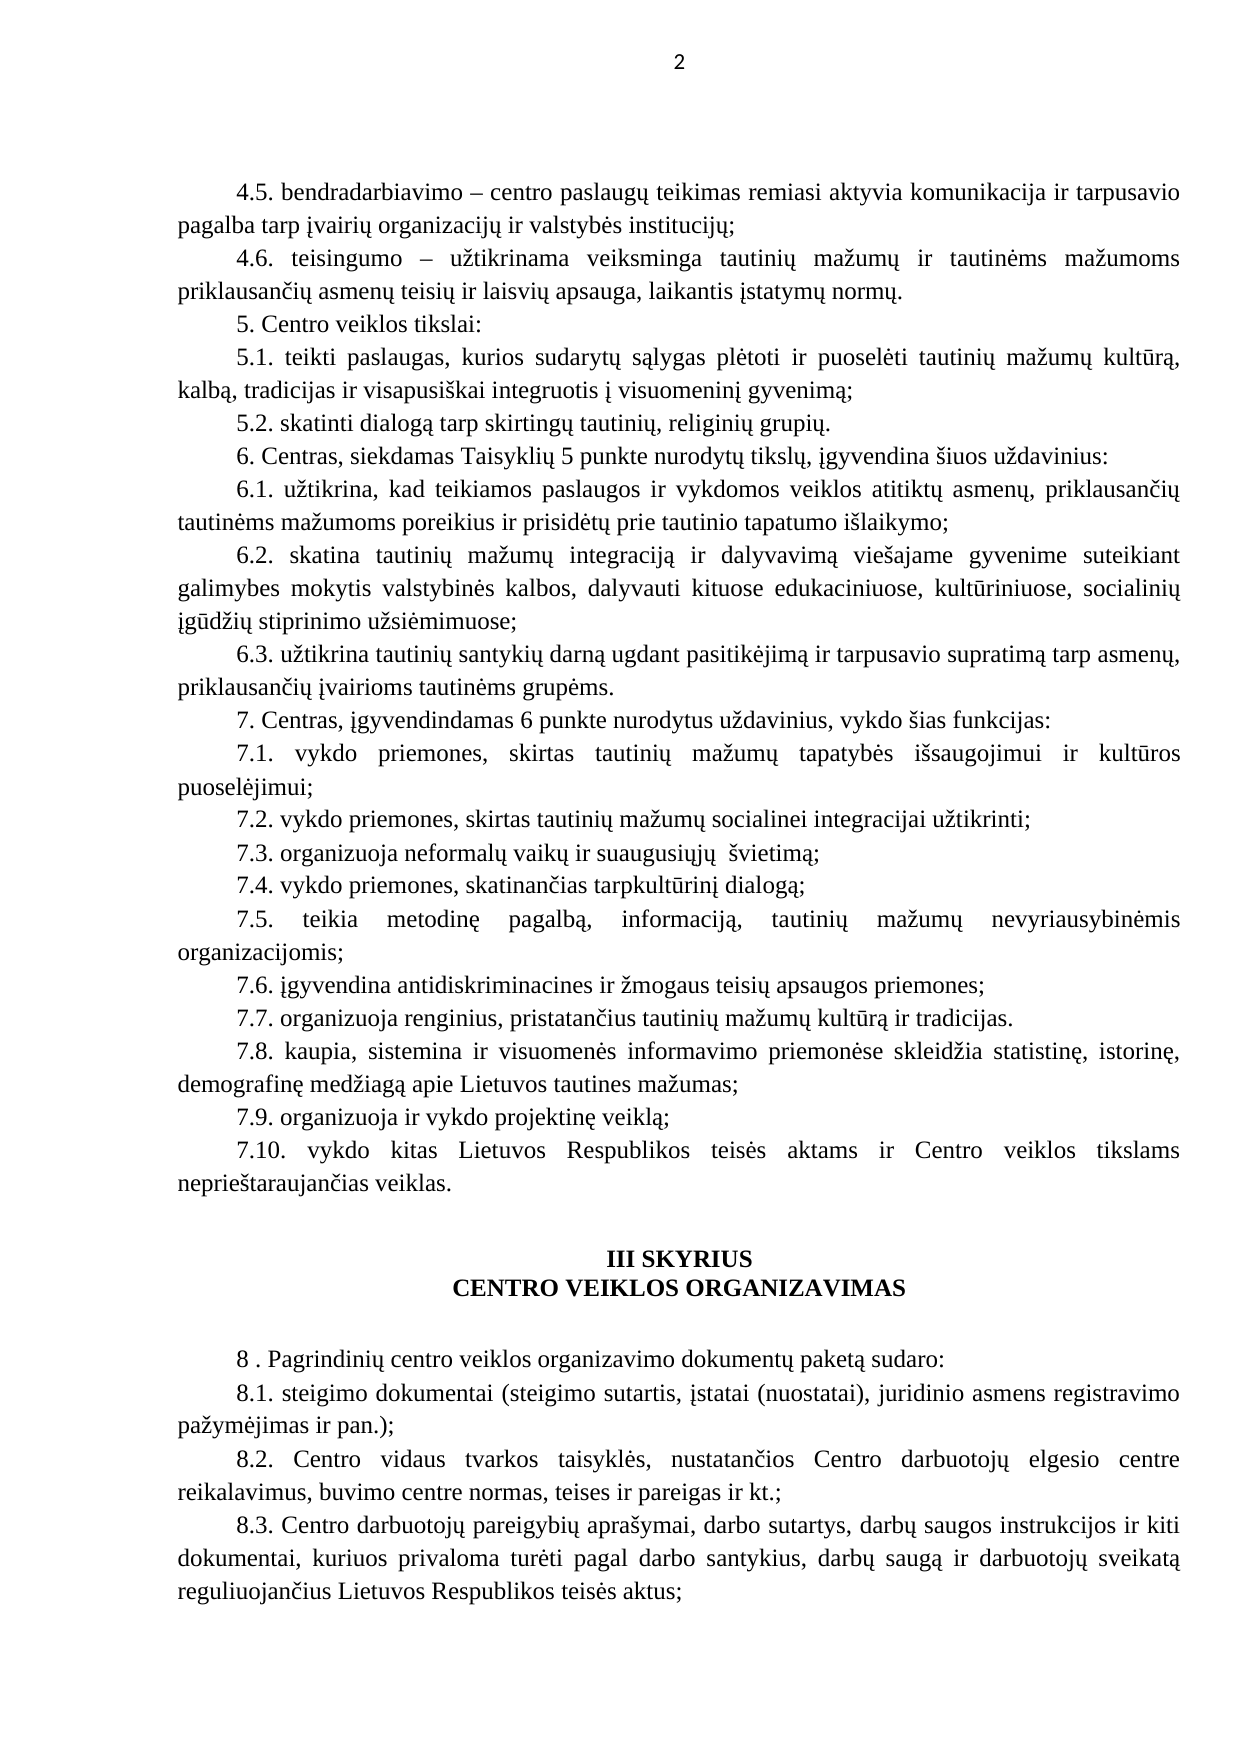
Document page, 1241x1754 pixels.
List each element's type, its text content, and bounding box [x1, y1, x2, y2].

text CENTRO VEIKLOS ORGANIZAVIMAS [177, 1273, 1181, 1301]
text 7.1. vykdo priemones, skirtas tautinių mažumų tapatybės išsaugojimui ir kultūros puoselėjimui; [177, 738, 1181, 800]
text 7.4. vykdo priemones, skatinančias tarpkultūrinį dialogą; [177, 871, 1181, 899]
text 6. Centras, siekdamas Taisyklių 5 punkte nurodytų tikslų, įgyvendina šiuos uždavinius: [177, 441, 1181, 470]
text 7.6. įgyvendina antidiskriminacines ir žmogaus teisių apsaugos priemones; [177, 970, 1181, 998]
text 6.1. užtikrina, kad teikiamos paslaugos ir vykdomos veiklos atitiktų asmenų, priklausančių tautinėms mažumoms poreikius ir prisidėtų prie tautinio tapatumo išlaikymo; [177, 474, 1181, 536]
text 6.2. skatina tautinių mažumų integraciją ir dalyvavimą viešajame gyvenime suteikiant galimybes mokytis valstybinės kalbos, dalyvauti kituose edukaciniuose, kultūriniuose, socialinių įgūdžių stiprinimo užsiėmimuose; [177, 540, 1181, 635]
text 7. Centras, įgyvendindamas 6 punkte nurodytus uždavinius, vykdo šias funkcijas: [177, 706, 1181, 734]
text 8.2. Centro vidaus tvarkos taisyklės, nustatančios Centro darbuotojų elgesio centre reikalavimus, buvimo centre normas, teises ir pareigas ir kt.; [177, 1444, 1181, 1505]
text 5.1. teikti paslaugas, kurios sudarytų sąlygas plėtoti ir puoselėti tautinių mažumų kultūrą, kalbą, tradicijas ir visapusiškai integruotis į visuomeninį gyvenimą; [177, 342, 1181, 404]
text 8 . Pagrindinių centro veiklos organizavimo dokumentų paketą sudaro: [177, 1344, 1181, 1373]
text 7.7. organizuoja renginius, pristatančius tautinių mažumų kultūrą ir tradicijas. [177, 1003, 1181, 1031]
text 7.9. organizuoja ir vykdo projektinę veiklą; [177, 1102, 1181, 1131]
text 7.3. organizuoja neformalų vaikų ir suaugusiųjų švietimą; [177, 838, 1181, 866]
text 6.3. užtikrina tautinių santykių darną ugdant pasitikėjimą ir tarpusavio supratimą tarp asmenų, priklausančių įvairioms tautinėms grupėms. [177, 639, 1181, 701]
text 4.5. bendradarbiavimo – centro paslaugų teikimas remiasi aktyvia komunikacija ir tarpusavio pagalba tarp įvairių organizacijų ir valstybės institucijų; [177, 177, 1181, 239]
text 8.3. Centro darbuotojų pareigybių aprašymai, darbo sutartys, darbų saugos instrukcijos ir kiti dokumentai, kuriuos privaloma turėti pagal darbo santykius, darbų saugą ir darbuotojų sveikatą reguliuojančius Lietuvos Respublikos teisės aktus; [177, 1510, 1181, 1604]
text 7.5. teikia metodinę pagalbą, informaciją, tautinių mažumų nevyriausybinėmis organizacijomis; [177, 904, 1181, 965]
text III SKYRIUS [177, 1244, 1181, 1273]
text 7.10. vykdo kitas Lietuvos Respublikos teisės aktams ir Centro veiklos tikslams neprieštaraujančias veiklas. [177, 1135, 1181, 1197]
text 4.6. teisingumo – užtikrinama veiksminga tautinių mažumų ir tautinėms mažumoms priklausančių asmenų teisių ir laisvių apsauga, laikantis įstatymų normų. [177, 243, 1181, 305]
text 5. Centro veiklos tikslai: [177, 309, 1181, 338]
text 7.2. vykdo priemones, skirtas tautinių mažumų socialinei integracijai užtikrinti; [177, 804, 1181, 833]
text 8.1. steigimo dokumentai (steigimo sutartis, įstatai (nuostatai), juridinio asmens registravimo pažymėjimas ir pan.); [177, 1378, 1181, 1439]
text 7.8. kaupia, sistemina ir visuomenės informavimo priemonėse skleidžia statistinę, istorinę, demografinę medžiagą apie Lietuvos tautines mažumas; [177, 1036, 1181, 1097]
text 5.2. skatinti dialogą tarp skirtingų tautinių, religinių grupių. [177, 408, 1181, 437]
